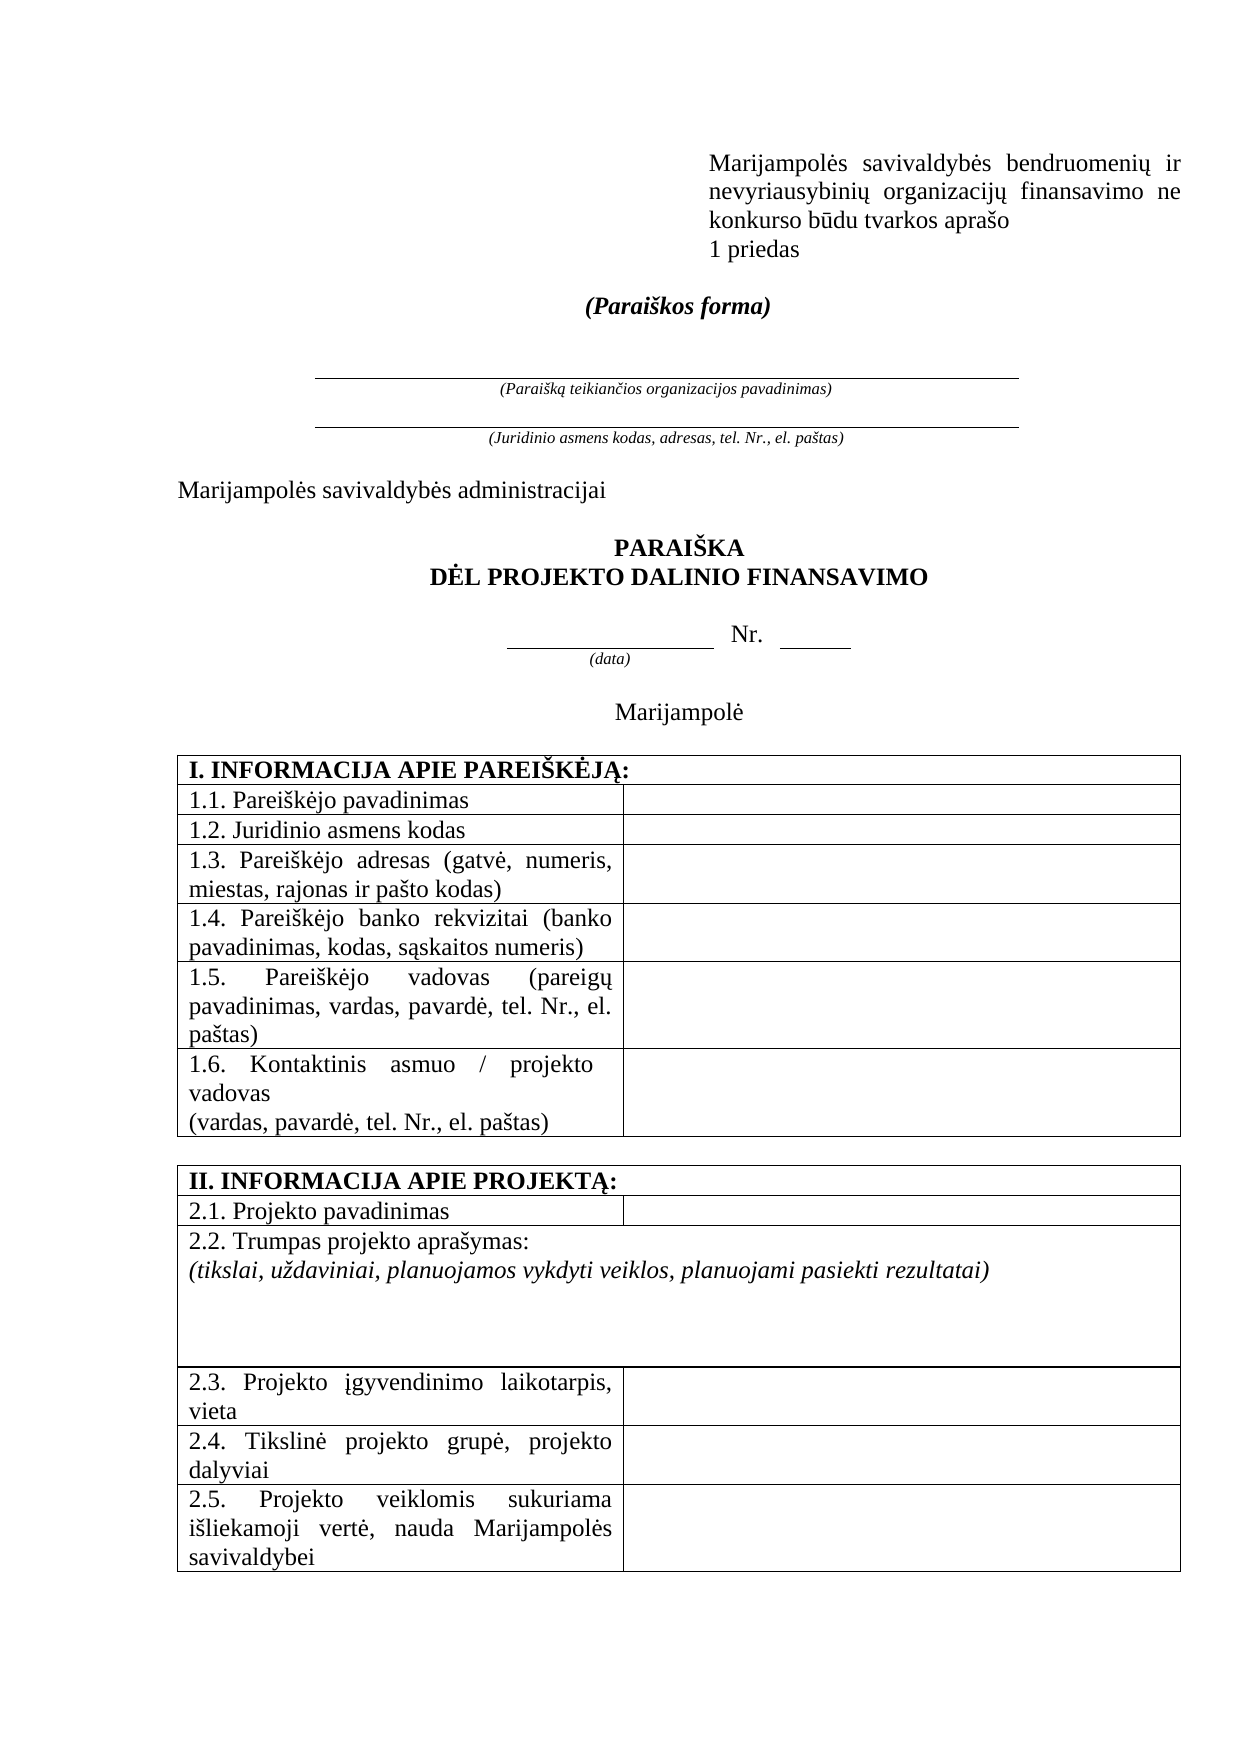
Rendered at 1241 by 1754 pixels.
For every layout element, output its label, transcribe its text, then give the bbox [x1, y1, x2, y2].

text Marijampolė [177, 697, 1181, 726]
table_cell [624, 815, 1180, 844]
table_cell (Juridinio asmens kodas, adresas, tel. Nr., el. paštas) [315, 428, 1019, 447]
table_cell [624, 785, 1180, 814]
table_cell 1.2. Juridinio asmens kodas [178, 815, 623, 844]
table_cell [714, 648, 780, 668]
table_cell 1.4. Pareiškėjo banko rekvizitai (banko pavadinimas, kodas, sąskaitos numeris) [178, 904, 623, 961]
text Marijampolės savivaldybės bendruomenių ir nevyriausybinių organizacijų finansavimo ne konkurso būdu tvarkos aprašo [709, 148, 1181, 234]
table_cell [780, 649, 851, 668]
table_cell (tikslai, uždaviniai, planuojamos vykdyti veiklos, planuojami pasiekti rezultatai) [178, 1255, 1180, 1366]
table_cell 2.3. Projekto įgyvendinimo laikotarpis, vieta [178, 1368, 623, 1425]
table_header II. INFORMACIJA APIE PROJEKTĄ: [178, 1166, 1180, 1195]
table_header Nr. [714, 619, 780, 648]
table_cell 2.5. Projekto veiklomis sukuriama išliekamoji vertė, nauda Marijampolės savivaldybei [178, 1485, 623, 1571]
text PARAIŠKA [177, 533, 1181, 562]
table_cell [624, 1485, 1180, 1571]
text (Paraiškos forma) [177, 291, 1181, 320]
table_header [780, 619, 851, 648]
text DĖL PROJEKTO DALINIO FINANSAVIMO [177, 562, 1181, 591]
table_cell 1.3. Pareiškėjo adresas (gatvė, numeris, miestas, rajonas ir pašto kodas) [178, 845, 623, 902]
table_cell 1.6. Kontaktinis asmuo / projekto vadovas (vardas, pavardė, tel. Nr., el. paštas) [178, 1049, 623, 1136]
table_cell 1.5. Pareiškėjo vadovas (pareigų pavadinimas, vardas, pavardė, tel. Nr., el. paštas) [178, 962, 623, 1048]
table_header [507, 619, 714, 648]
table_cell 2.4. Tikslinė projekto grupė, projekto dalyviai [178, 1426, 623, 1483]
table_cell [624, 1049, 1180, 1136]
table_cell 2.1. Projekto pavadinimas [178, 1196, 623, 1225]
table_cell [624, 962, 1180, 1048]
table_cell [624, 904, 1180, 961]
table_cell [624, 1196, 1180, 1225]
table_cell (data) [507, 649, 714, 668]
table_cell [624, 845, 1180, 902]
text 1 priedas [709, 234, 1181, 263]
table_header [315, 349, 1019, 378]
table_cell 1.1. Pareiškėjo pavadinimas [178, 785, 623, 814]
table_cell 2.2. Trumpas projekto aprašymas: [178, 1226, 1180, 1255]
table_cell (Paraišką teikiančios organizacijos pavadinimas) [315, 379, 1019, 398]
table_cell [315, 398, 1019, 427]
table_header I. INFORMACIJA APIE PAREIŠKĖJĄ: [178, 756, 1180, 784]
table_cell [624, 1368, 1180, 1425]
table_cell [624, 1426, 1180, 1483]
text Marijampolės savivaldybės administracijai [177, 476, 1181, 504]
